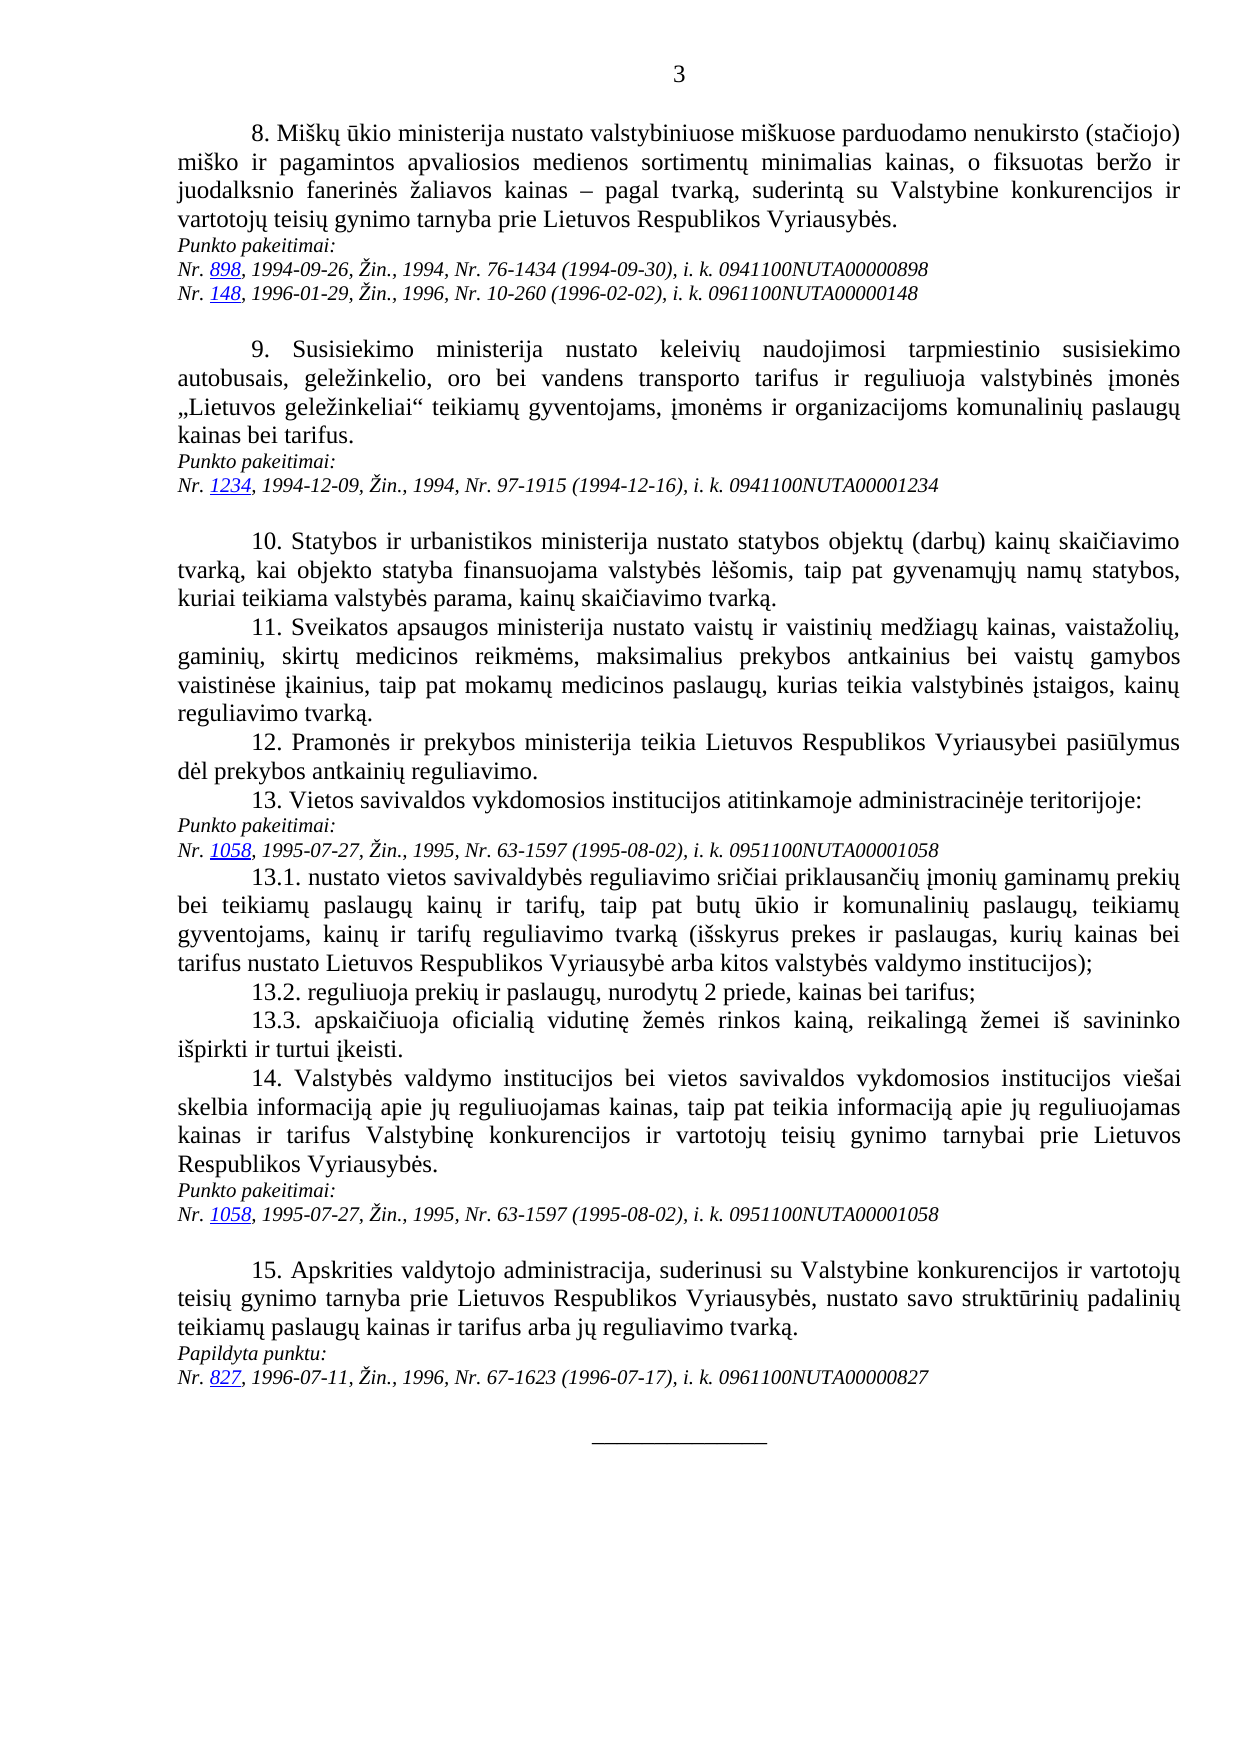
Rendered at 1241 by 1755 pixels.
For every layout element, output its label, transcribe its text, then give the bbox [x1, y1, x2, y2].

text 9. Susisiekimo ministerija nustato keleivių naudojimosi tarpmiestinio susisiekimo autobusais, geležinkelio, oro bei vandens transporto tarifus ir reguliuoja valstybinės įmonės „Lietuvos geležinkeliai“ teikiamų gyventojams, įmonėms ir organizacijoms komunalinių paslaugų kainas bei tarifus. [177, 334, 1181, 449]
text Punkto pakeitimai: [177, 813, 1181, 837]
text 13. Vietos savivaldos vykdomosios institucijos atitinkamoje administracinėje teritorijoje: [177, 785, 1181, 813]
text 11. Sveikatos apsaugos ministerija nustato vaistų ir vaistinių medžiagų kainas, vaistažolių, gaminių, skirtų medicinos reikmėms, maksimalius prekybos antkainius bei vaistų gamybos vaistinėse įkainius, taip pat mokamų medicinos paslaugų, kurias teikia valstybinės įstaigos, kainų reguliavimo tvarką. [177, 612, 1181, 727]
text ______________ [177, 1418, 1181, 1447]
text Nr. 898, 1994-09-26, Žin., 1994, Nr. 76-1434 (1994-09-30), i. k. 0941100NUTA00000898 [177, 257, 1181, 281]
text 13.1. nustato vietos savivaldybės reguliavimo sričiai priklausančių įmonių gaminamų prekių bei teikiamų paslaugų kainų ir tarifų, taip pat butų ūkio ir komunalinių paslaugų, teikiamų gyventojams, kainų ir tarifų reguliavimo tvarką (išskyrus prekes ir paslaugas, kurių kainas bei tarifus nustato Lietuvos Respublikos Vyriausybė arba kitos valstybės valdymo institucijos); [177, 862, 1181, 977]
text Punkto pakeitimai: [177, 449, 1181, 473]
text 15. Apskrities valdytojo administracija, suderinusi su Valstybine konkurencijos ir vartotojų teisių gynimo tarnyba prie Lietuvos Respublikos Vyriausybės, nustato savo struktūrinių padalinių teikiamų paslaugų kainas ir tarifus arba jų reguliavimo tvarką. [177, 1255, 1181, 1341]
text Nr. 1234, 1994-12-09, Žin., 1994, Nr. 97-1915 (1994-12-16), i. k. 0941100NUTA00001234 [177, 473, 1181, 497]
text Nr. 827, 1996-07-11, Žin., 1996, Nr. 67-1623 (1996-07-17), i. k. 0961100NUTA00000827 [177, 1365, 1181, 1389]
text 8. Miškų ūkio ministerija nustato valstybiniuose miškuose parduodamo nenukirsto (stačiojo) miško ir pagamintos apvaliosios medienos sortimentų minimalias kainas, o fiksuotas beržo ir juodalksnio fanerinės žaliavos kainas – pagal tvarką, suderintą su Valstybine konkurencijos ir vartotojų teisių gynimo tarnyba prie Lietuvos Respublikos Vyriausybės. [177, 118, 1181, 233]
text Nr. 148, 1996-01-29, Žin., 1996, Nr. 10-260 (1996-02-02), i. k. 0961100NUTA00000148 [177, 281, 1181, 305]
text 14. Valstybės valdymo institucijos bei vietos savivaldos vykdomosios institucijos viešai skelbia informaciją apie jų reguliuojamas kainas, taip pat teikia informaciją apie jų reguliuojamas kainas ir tarifus Valstybinę konkurencijos ir vartotojų teisių gynimo tarnybai prie Lietuvos Respublikos Vyriausybės. [177, 1063, 1181, 1178]
text 10. Statybos ir urbanistikos ministerija nustato statybos objektų (darbų) kainų skaičiavimo tvarką, kai objekto statyba finansuojama valstybės lėšomis, taip pat gyvenamųjų namų statybos, kuriai teikiama valstybės parama, kainų skaičiavimo tvarką. [177, 526, 1181, 612]
text Punkto pakeitimai: [177, 1178, 1181, 1202]
text Papildyta punktu: [177, 1341, 1181, 1365]
text Punkto pakeitimai: [177, 233, 1181, 257]
text 13.3. apskaičiuoja oficialią vidutinę žemės rinkos kainą, reikalingą žemei iš savininko išpirkti ir turtui įkeisti. [177, 1005, 1181, 1063]
text Nr. 1058, 1995-07-27, Žin., 1995, Nr. 63-1597 (1995-08-02), i. k. 0951100NUTA00001058 [177, 1202, 1181, 1226]
text 13.2. reguliuoja prekių ir paslaugų, nurodytų 2 priede, kainas bei tarifus; [177, 977, 1181, 1005]
text 12. Pramonės ir prekybos ministerija teikia Lietuvos Respublikos Vyriausybei pasiūlymus dėl prekybos antkainių reguliavimo. [177, 727, 1181, 785]
text Nr. 1058, 1995-07-27, Žin., 1995, Nr. 63-1597 (1995-08-02), i. k. 0951100NUTA00001058 [177, 837, 1181, 862]
